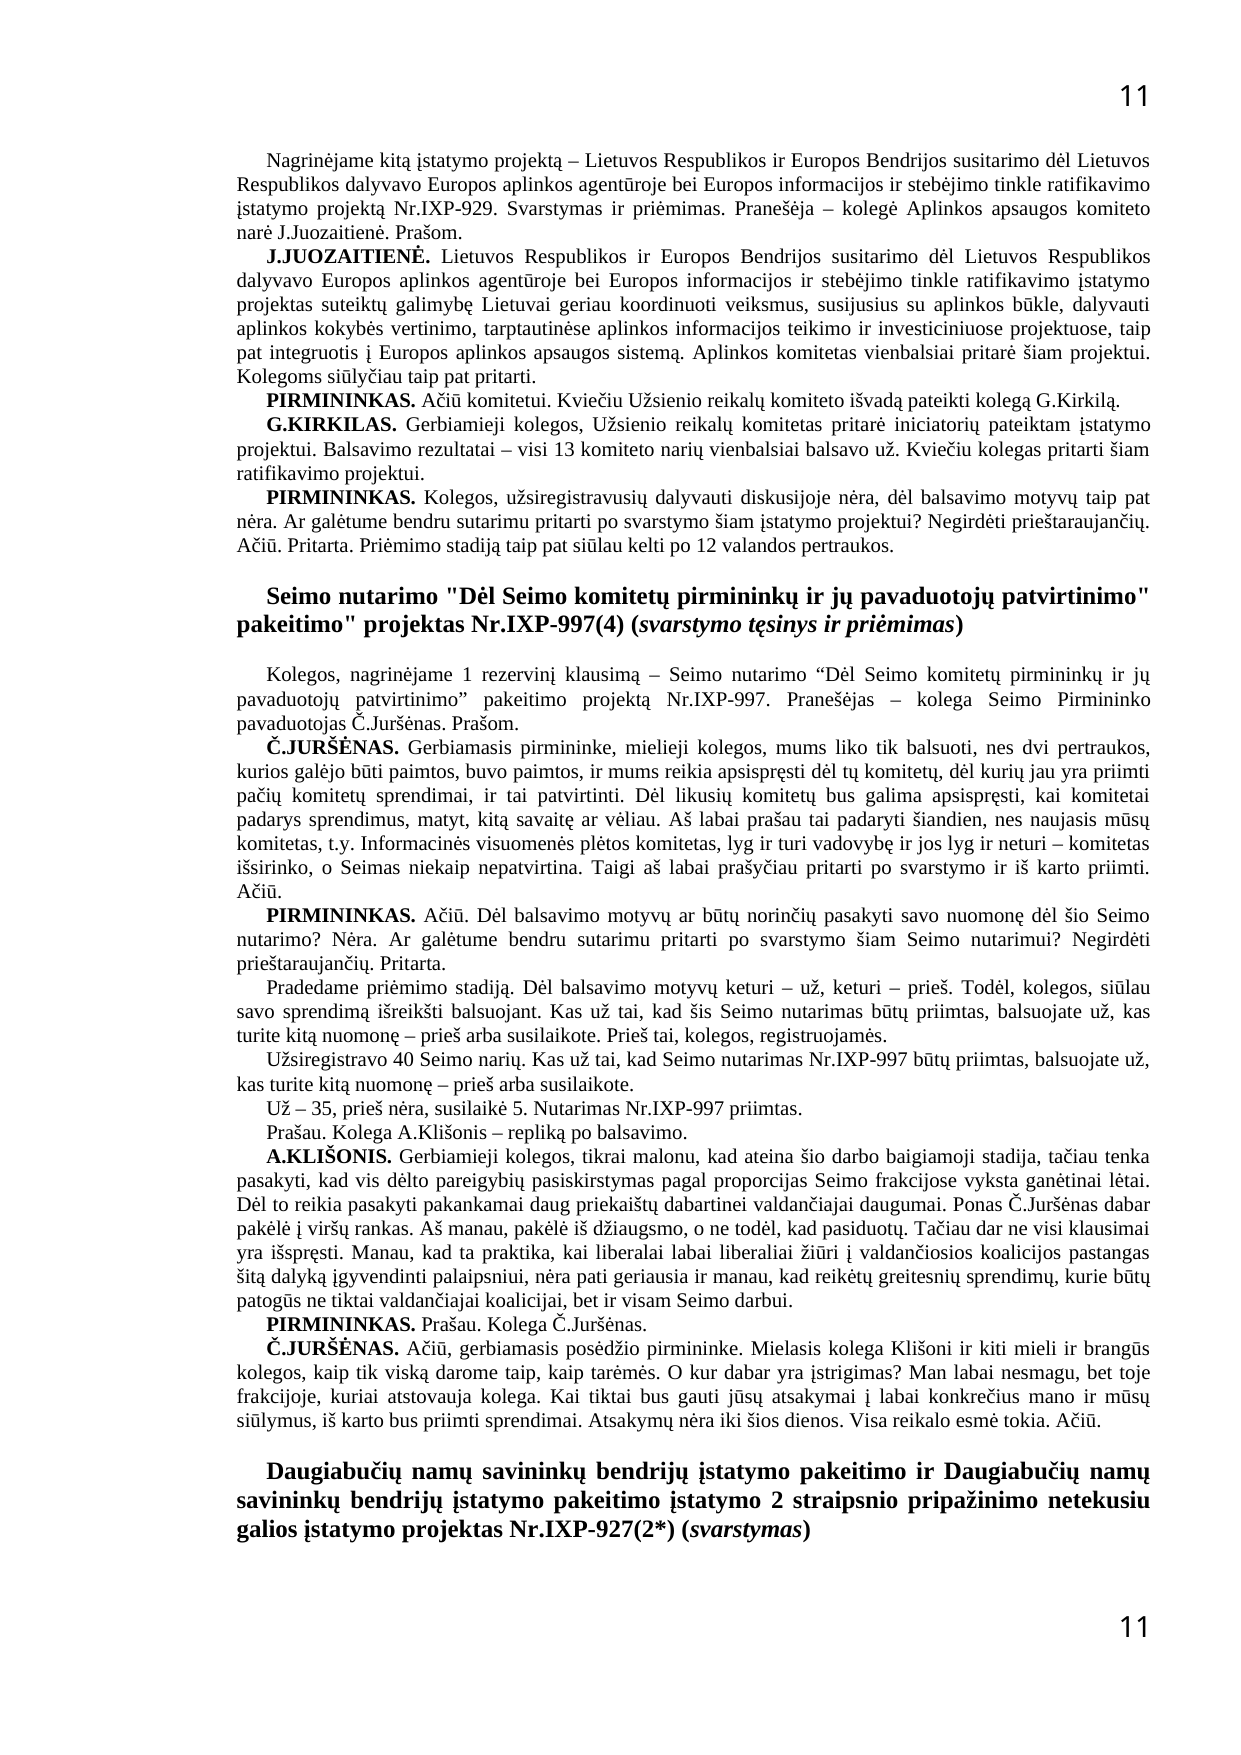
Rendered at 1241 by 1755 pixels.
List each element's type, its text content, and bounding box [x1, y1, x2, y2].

text Seimo nutarimo "Dėl Seimo komitetų pirmininkų ir jų pavaduotojų patvirtinimo" pakeitimo" projektas Nr.IXP-997(4) (svarstymo tęsinys ir priėmimas) [236, 581, 1152, 638]
text Č.JURŠĖNAS. Gerbiamasis pirmininke, mielieji kolegos, mums liko tik balsuoti, nes dvi pertraukos, kurios galėjo būti paimtos, buvo paimtos, ir mums reikia apsispręsti dėl tų komitetų, dėl kurių jau yra priimti pačių komitetų sprendimai, ir tai patvirtinti. Dėl likusių komitetų bus galima apsispręsti, kai komitetai padarys sprendimus, matyt, kitą savaitę ar vėliau. Aš labai prašau tai padaryti šiandien, nes naujasis mūsų komitetas, t.y. Informacinės visuomenės plėtos komitetas, lyg ir turi vadovybę ir jos lyg ir neturi – komitetas išsirinko, o Seimas niekaip nepatvirtina. Taigi aš labai prašyčiau pritarti po svarstymo ir iš karto priimti. Ačiū. [236, 734, 1152, 903]
text Užsiregistravo 40 Seimo narių. Kas už tai, kad Seimo nutarimas Nr.IXP-997 būtų priimtas, balsuojate už, kas turite kitą nuomonę – prieš arba susilaikote. [236, 1047, 1152, 1096]
text A.KLIŠONIS. Gerbiamieji kolegos, tikrai malonu, kad ateina šio darbo baigiamoji stadija, tačiau tenka pasakyti, kad vis dėlto pareigybių pasiskirstymas pagal proporcijas Seimo frakcijose vyksta ganėtinai lėtai. Dėl to reikia pasakyti pakankamai daug priekaištų dabartinei valdančiajai daugumai. Ponas Č.Juršėnas dabar pakėlė į viršų rankas. Aš manau, pakėlė iš džiaugsmo, o ne todėl, kad pasiduotų. Tačiau dar ne visi klausimai yra išspręsti. Manau, kad ta praktika, kai liberalai labai liberaliai žiūri į valdančiosios koalicijos pastangas šitą dalyką įgyvendinti palaipsniui, nėra pati geriausia ir manau, kad reikėtų greitesnių sprendimų, kurie būtų patogūs ne tiktai valdančiajai koalicijai, bet ir visam Seimo darbui. [236, 1144, 1152, 1312]
text Nagrinėjame kitą įstatymo projektą – Lietuvos Respublikos ir Europos Bendrijos susitarimo dėl Lietuvos Respublikos dalyvavo Europos aplinkos agentūroje bei Europos informacijos ir stebėjimo tinkle ratifikavimo įstatymo projektą Nr.IXP-929. Svarstymas ir priėmimas. Pranešėja – kolegė Aplinkos apsaugos komiteto narė J.Juozaitienė. Prašom. [236, 148, 1152, 244]
text Daugiabučių namų savininkų bendrijų įstatymo pakeitimo ir Daugiabučių namų savininkų bendrijų įstatymo pakeitimo įstatymo 2 straipsnio pripažinimo netekusiu galios įstatymo projektas Nr.IXP-927(2*) (svarstymas) [236, 1456, 1152, 1543]
text Č.JURŠĖNAS. Ačiū, gerbiamasis posėdžio pirmininke. Mielasis kolega Klišoni ir kiti mieli ir brangūs kolegos, kaip tik viską darome taip, kaip tarėmės. O kur dabar yra įstrigimas? Man labai nesmagu, bet toje frakcijoje, kuriai atstovauja kolega. Kai tiktai bus gauti jūsų atsakymai į labai konkrečius mano ir mūsų siūlymus, iš karto bus priimti sprendimai. Atsakymų nėra iki šios dienos. Visa reikalo esmė tokia. Ačiū. [236, 1336, 1152, 1432]
text Pradedame priėmimo stadiją. Dėl balsavimo motyvų keturi – už, keturi – prieš. Todėl, kolegos, siūlau savo sprendimą išreikšti balsuojant. Kas už tai, kad šis Seimo nutarimas būtų priimtas, balsuojate už, kas turite kitą nuomonę – prieš arba susilaikote. Prieš tai, kolegos, registruojamės. [236, 975, 1152, 1047]
text PIRMININKAS. Ačiū komitetui. Kviečiu Užsienio reikalų komiteto išvadą pateikti kolegą G.Kirkilą. [236, 388, 1152, 412]
text G.KIRKILAS. Gerbiamieji kolegos, Užsienio reikalų komitetas pritarė iniciatorių pateiktam įstatymo projektui. Balsavimo rezultatai – visi 13 komiteto narių vienbalsiai balsavo už. Kviečiu kolegas pritarti šiam ratifikavimo projektui. [236, 412, 1152, 484]
text Kolegos, nagrinėjame 1 rezervinį klausimą – Seimo nutarimo “Dėl Seimo komitetų pirmininkų ir jų pavaduotojų patvirtinimo” pakeitimo projektą Nr.IXP-997. Pranešėjas – kolega Seimo Pirmininko pavaduotojas Č.Juršėnas. Prašom. [236, 662, 1152, 734]
text PIRMININKAS. Ačiū. Dėl balsavimo motyvų ar būtų norinčių pasakyti savo nuomonę dėl šio Seimo nutarimo? Nėra. Ar galėtume bendru sutarimu pritarti po svarstymo šiam Seimo nutarimui? Negirdėti prieštaraujančių. Pritarta. [236, 903, 1152, 975]
text Prašau. Kolega A.Klišonis – repliką po balsavimo. [236, 1119, 1152, 1144]
text J.JUOZAITIENĖ. Lietuvos Respublikos ir Europos Bendrijos susitarimo dėl Lietuvos Respublikos dalyvavo Europos aplinkos agentūroje bei Europos informacijos ir stebėjimo tinkle ratifikavimo įstatymo projektas suteiktų galimybę Lietuvai geriau koordinuoti veiksmus, susijusius su aplinkos būkle, dalyvauti aplinkos kokybės vertinimo, tarptautinėse aplinkos informacijos teikimo ir investiciniuose projektuose, taip pat integruotis į Europos aplinkos apsaugos sistemą. Aplinkos komitetas vienbalsiai pritarė šiam projektui. Kolegoms siūlyčiau taip pat pritarti. [236, 244, 1152, 388]
text PIRMININKAS. Kolegos, užsiregistravusių dalyvauti diskusijoje nėra, dėl balsavimo motyvų taip pat nėra. Ar galėtume bendru sutarimu pritarti po svarstymo šiam įstatymo projektui? Negirdėti prieštaraujančių. Ačiū. Pritarta. Priėmimo stadiją taip pat siūlau kelti po 12 valandos pertraukos. [236, 484, 1152, 557]
text Už – 35, prieš nėra, susilaikė 5. Nutarimas Nr.IXP-997 priimtas. [236, 1096, 1152, 1119]
text PIRMININKAS. Prašau. Kolega Č.Juršėnas. [236, 1312, 1152, 1336]
